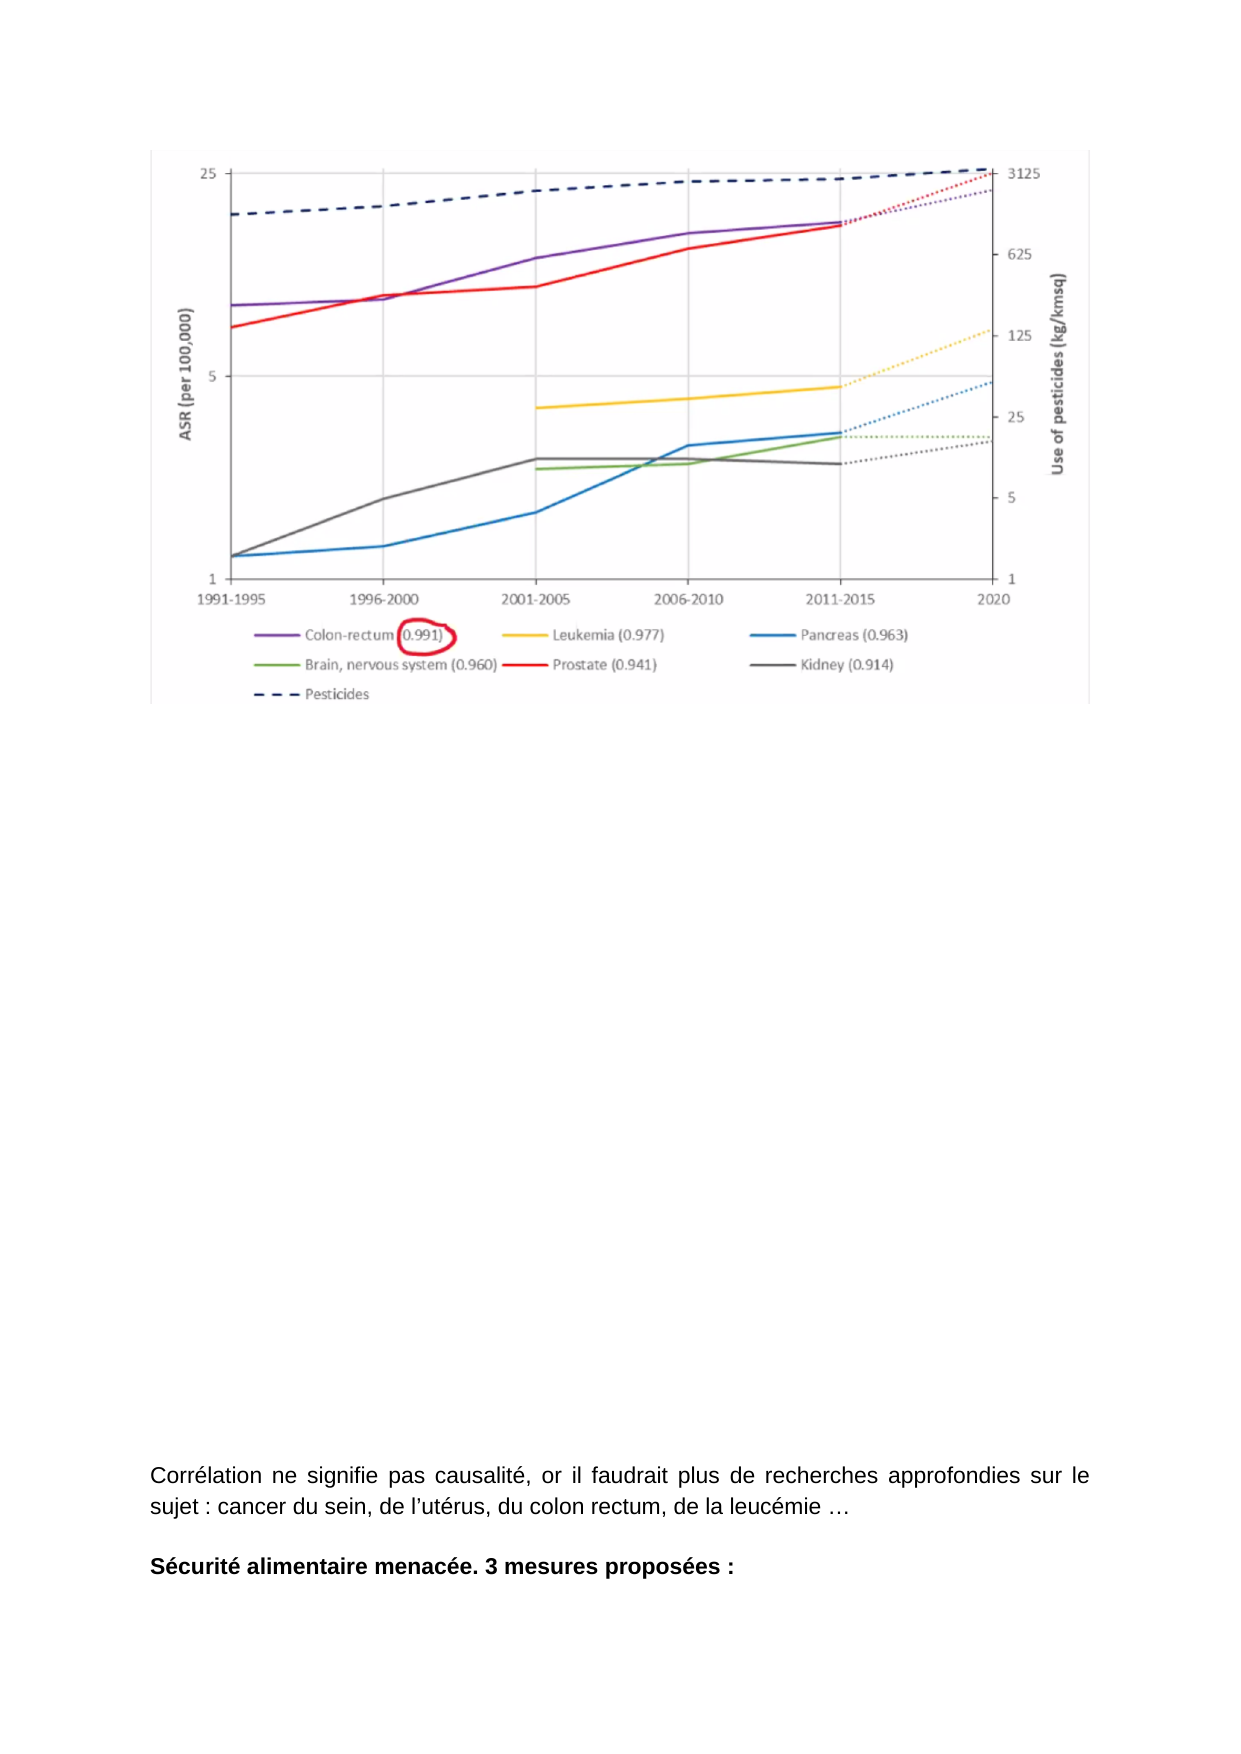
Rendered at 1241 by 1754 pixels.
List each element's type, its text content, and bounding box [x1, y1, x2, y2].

text Corrélation ne signifie pas causalité, or il faudrait plus de recherches approfondies sur le sujet : cancer du sein, de l’utérus, du colon rectum, de la leucémie … [150, 1462, 1090, 1519]
picture [150, 150, 1091, 704]
text Sécurité alimentaire menacée. 3 mesures proposées : [150, 1553, 1090, 1579]
